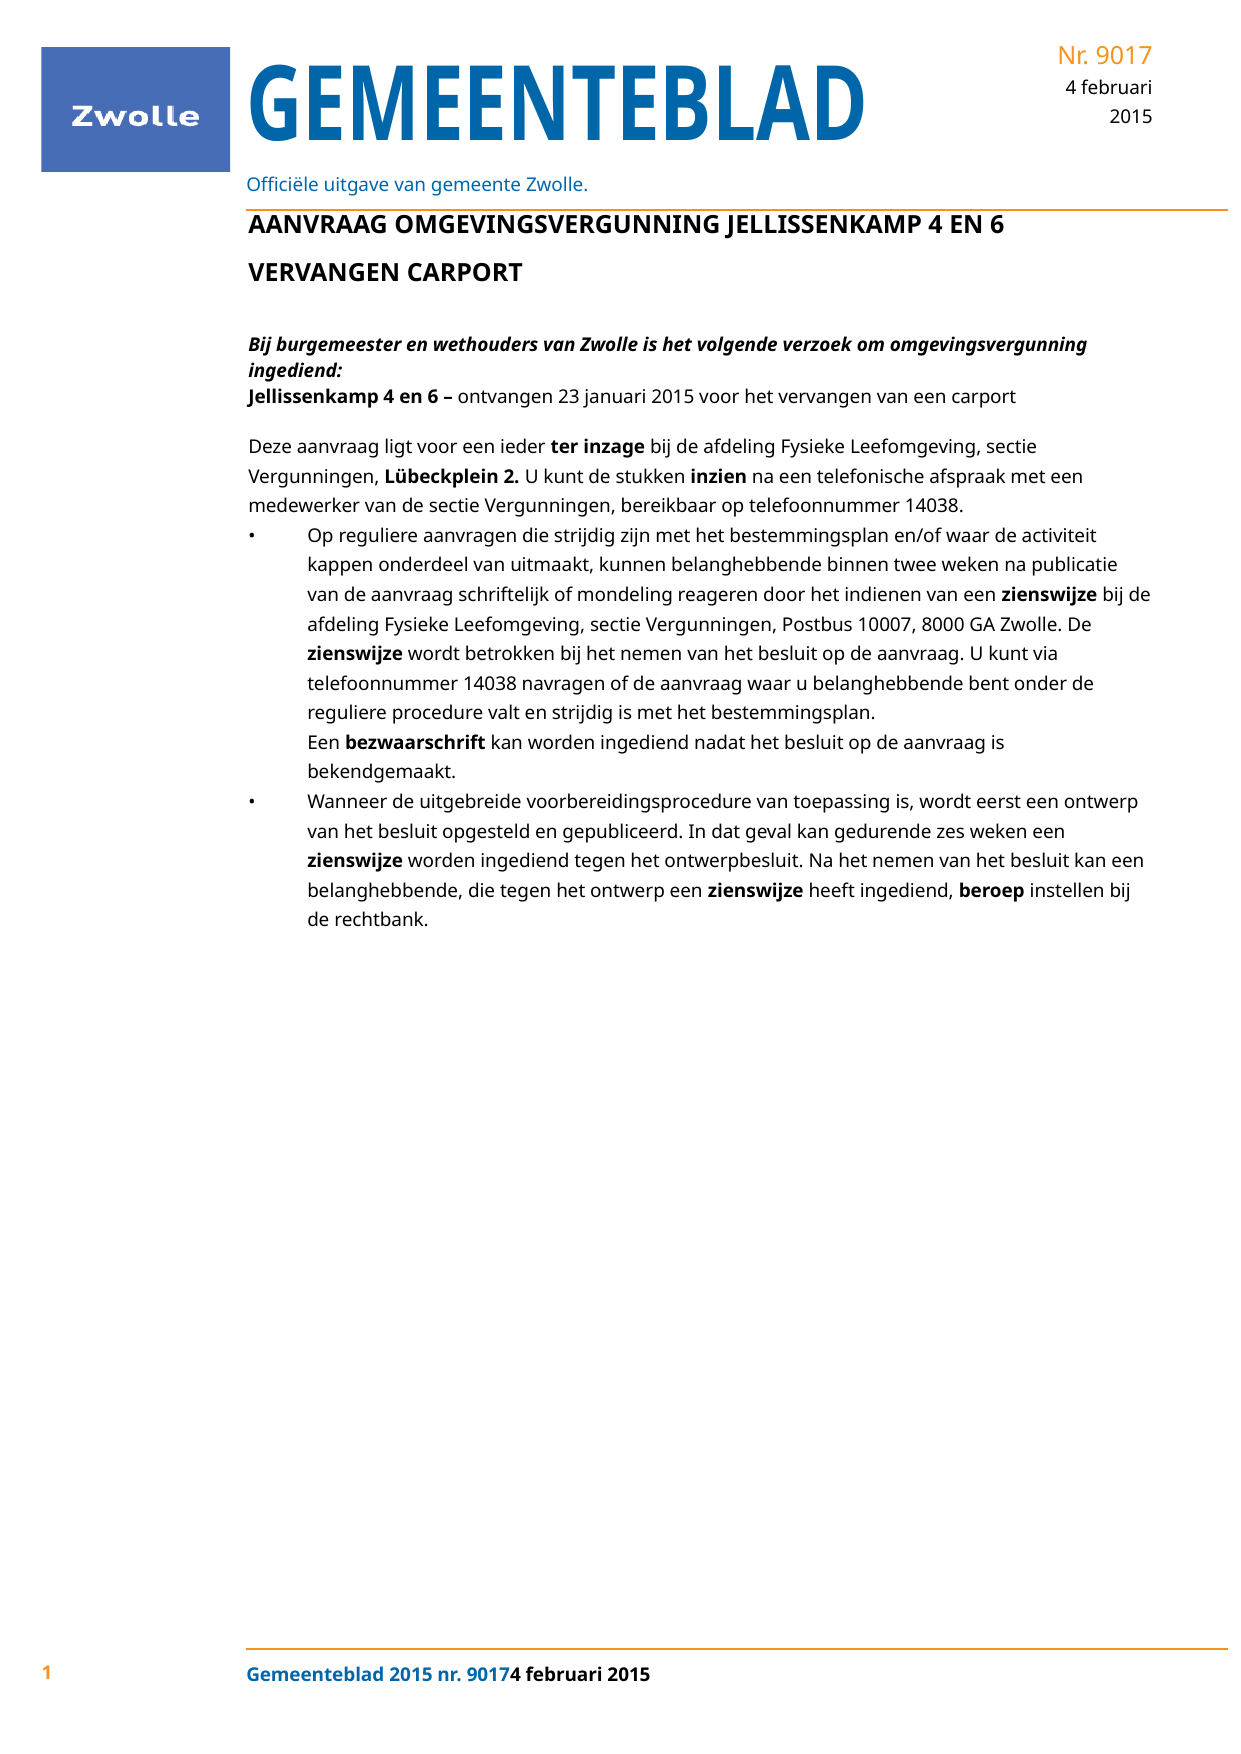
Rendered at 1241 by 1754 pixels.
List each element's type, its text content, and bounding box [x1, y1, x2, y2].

list Een bezwaarschrift kan worden ingediend nadat het besluit op de aanvraag is bekendgemaakt. [248, 729, 1152, 784]
text Bij burgemeester en wethouders van Zwolle is het volgende verzoek om omgevingsvergunning ingediend: [248, 331, 1152, 383]
text AANVRAAG OMGEVINGSVERGUNNING JELLISSENKAMP 4 EN 6 VERVANGEN CARPORT [248, 211, 1152, 288]
picture [41, 47, 231, 172]
text Deze aanvraag ligt voor een ieder ter inzage bij de afdeling Fysieke Leefomgeving, sectie Vergunningen, Lübeckplein 2. U kunt de stukken inzien na een telefonische afspraak met een medewerker van de sectie Vergunningen, bereikbaar op telefoonnummer 14038. [248, 433, 1152, 518]
list Wanneer de uitgebreide voorbereidingsprocedure van toepassing is, wordt eerst een ontwerp van het besluit opgesteld en gepubliceerd. In dat geval kan gedurende zes weken een zienswijze worden ingediend tegen het ontwerpbesluit. Na het nemen van het besluit kan een belanghebbende, die tegen het ontwerp een zienswijze heeft ingediend, beroep instellen bij de rechtbank. [248, 788, 1152, 932]
list Op reguliere aanvragen die strijdig zijn met het bestemmingsplan en/of waar de activiteit kappen onderdeel van uitmaakt, kunnen belanghebbende binnen twee weken na publicatie van de aanvraag schriftelijk of mondeling reageren door het indienen van een zienswijze bij de afdeling Fysieke Leefomgeving, sectie Vergunningen, Postbus 10007, 8000 GA Zwolle. De zienswijze wordt betrokken bij het nemen van het besluit op de aanvraag. U kunt via telefoonnummer 14038 navragen of de aanvraag waar u belanghebbende bent onder de reguliere procedure valt en strijdig is met het bestemmingsplan. [248, 522, 1152, 725]
text Jellissenkamp 4 en 6 – ontvangen 23 januari 2015 voor het vervangen van een carport [248, 383, 1152, 409]
